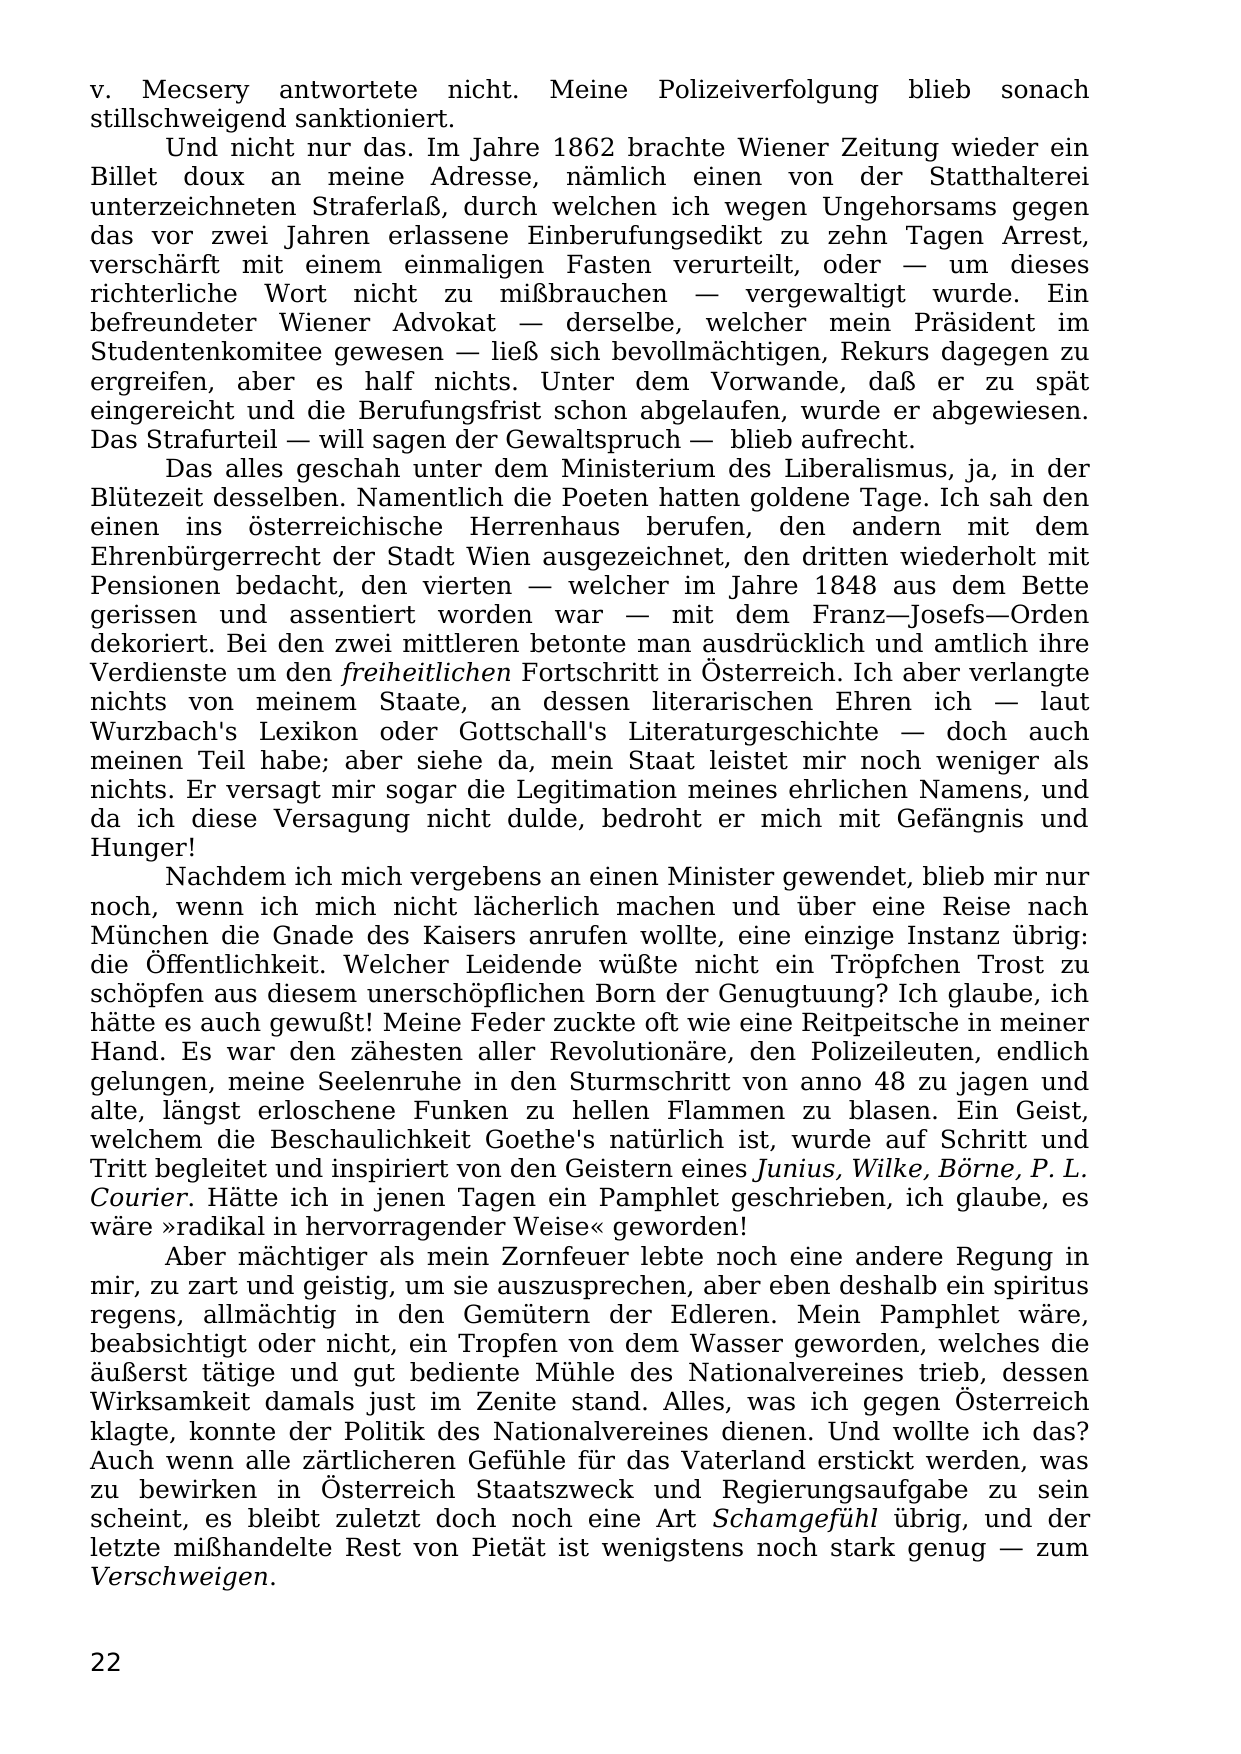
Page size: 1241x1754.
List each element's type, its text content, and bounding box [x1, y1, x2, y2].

text Und nicht nur das. Im Jahre 1862 brachte Wiener Zeitung wieder ein Billet doux an meine Adresse, nämlich einen von der Statthalterei unterzeichneten Straferlaß, durch welchen ich wegen Ungehorsams gegen das vor zwei Jahren erlassene Einberufungsedikt zu zehn Tagen Arrest, verschärft mit einem einmaligen Fasten verurteilt, oder — um dieses richterliche Wort nicht zu mißbrauchen — vergewaltigt wurde. Ein befreundeter Wiener Advokat — derselbe, welcher mein Präsident im Studentenkomitee gewesen — ließ sich bevollmächtigen, Rekurs dagegen zu ergreifen, aber es half nichts. Unter dem Vorwande, daß er zu spät eingereicht und die Berufungsfrist schon abgelaufen, wurde er abgewiesen. Das Strafurteil — will sagen der Gewaltspruch — blieb aufrecht. [90, 133, 1091, 454]
text Nachdem ich mich vergebens an einen Minister gewendet, blieb mir nur noch, wenn ich mich nicht lächerlich machen und über eine Reise nach München die Gnade des Kaisers anrufen wollte, eine einzige Instanz übrig: die Öffentlichkeit. Welcher Leidende wüßte nicht ein Tröpfchen Trost zu schöpfen aus diesem unerschöpflichen Born der Genugtuung? Ich glaube, ich hätte es auch gewußt! Meine Feder zuckte oft wie eine Reitpeitsche in meiner Hand. Es war den zähesten aller Revolutionäre, den Polizeileuten, endlich gelungen, meine Seelenruhe in den Sturmschritt von anno 48 zu jagen und alte, längst erloschene Funken zu hellen Flammen zu blasen. Ein Geist, welchem die Beschaulichkeit Goethe's natürlich ist, wurde auf Schritt und Tritt begleitet und inspiriert von den Geistern eines Junius, Wilke, Börne, P. L. Courier. Hätte ich in jenen Tagen ein Pamphlet geschrieben, ich glaube, es wäre »radikal in hervorragender Weise« geworden! [90, 862, 1091, 1242]
text v. Mecsery antwortete nicht. Meine Polizeiverfolgung blieb sonach stillschweigend sanktioniert. [90, 75, 1091, 133]
text Das alles geschah unter dem Ministerium des Liberalismus, ja, in der Blütezeit desselben. Namentlich die Poeten hatten goldene Tage. Ich sah den einen ins österreichische Herrenhaus berufen, den andern mit dem Ehrenbürgerrecht der Stadt Wien ausgezeichnet, den dritten wiederholt mit Pensionen bedacht, den vierten — welcher im Jahre 1848 aus dem Bette gerissen und assentiert worden war — mit dem Franz—Josefs—Orden dekoriert. Bei den zwei mittleren betonte man ausdrücklich und amtlich ihre Verdienste um den freiheitlichen Fortschritt in Österreich. Ich aber verlangte nichts von meinem Staate, an dessen literarischen Ehren ich — laut Wurzbach's Lexikon oder Gottschall's Literaturgeschichte — doch auch meinen Teil habe; aber siehe da, mein Staat leistet mir noch weniger als nichts. Er versagt mir sogar die Legitimation meines ehrlichen Namens, und da ich diese Versagung nicht dulde, bedroht er mich mit Gefängnis und Hunger! [90, 454, 1091, 862]
text Aber mächtiger als mein Zornfeuer lebte noch eine andere Regung in mir, zu zart und geistig, um sie auszusprechen, aber eben deshalb ein spiritus regens, allmächtig in den Gemütern der Edleren. Mein Pamphlet wäre, beabsichtigt oder nicht, ein Tropfen von dem Wasser geworden, welches die äußerst tätige und gut bediente Mühle des Nationalvereines trieb, dessen Wirksamkeit damals just im Zenite stand. Alles, was ich gegen Österreich klagte, konnte der Politik des Nationalvereines dienen. Und wollte ich das? Auch wenn alle zärtlicheren Gefühle für das Vaterland erstickt werden, was zu bewirken in Österreich Staatszweck und Regierungsaufgabe zu sein scheint, es bleibt zuletzt doch noch eine Art Schamgefühl übrig, und der letzte mißhandelte Rest von Pietät ist wenigstens noch stark genug — zum Verschweigen. [90, 1242, 1091, 1592]
